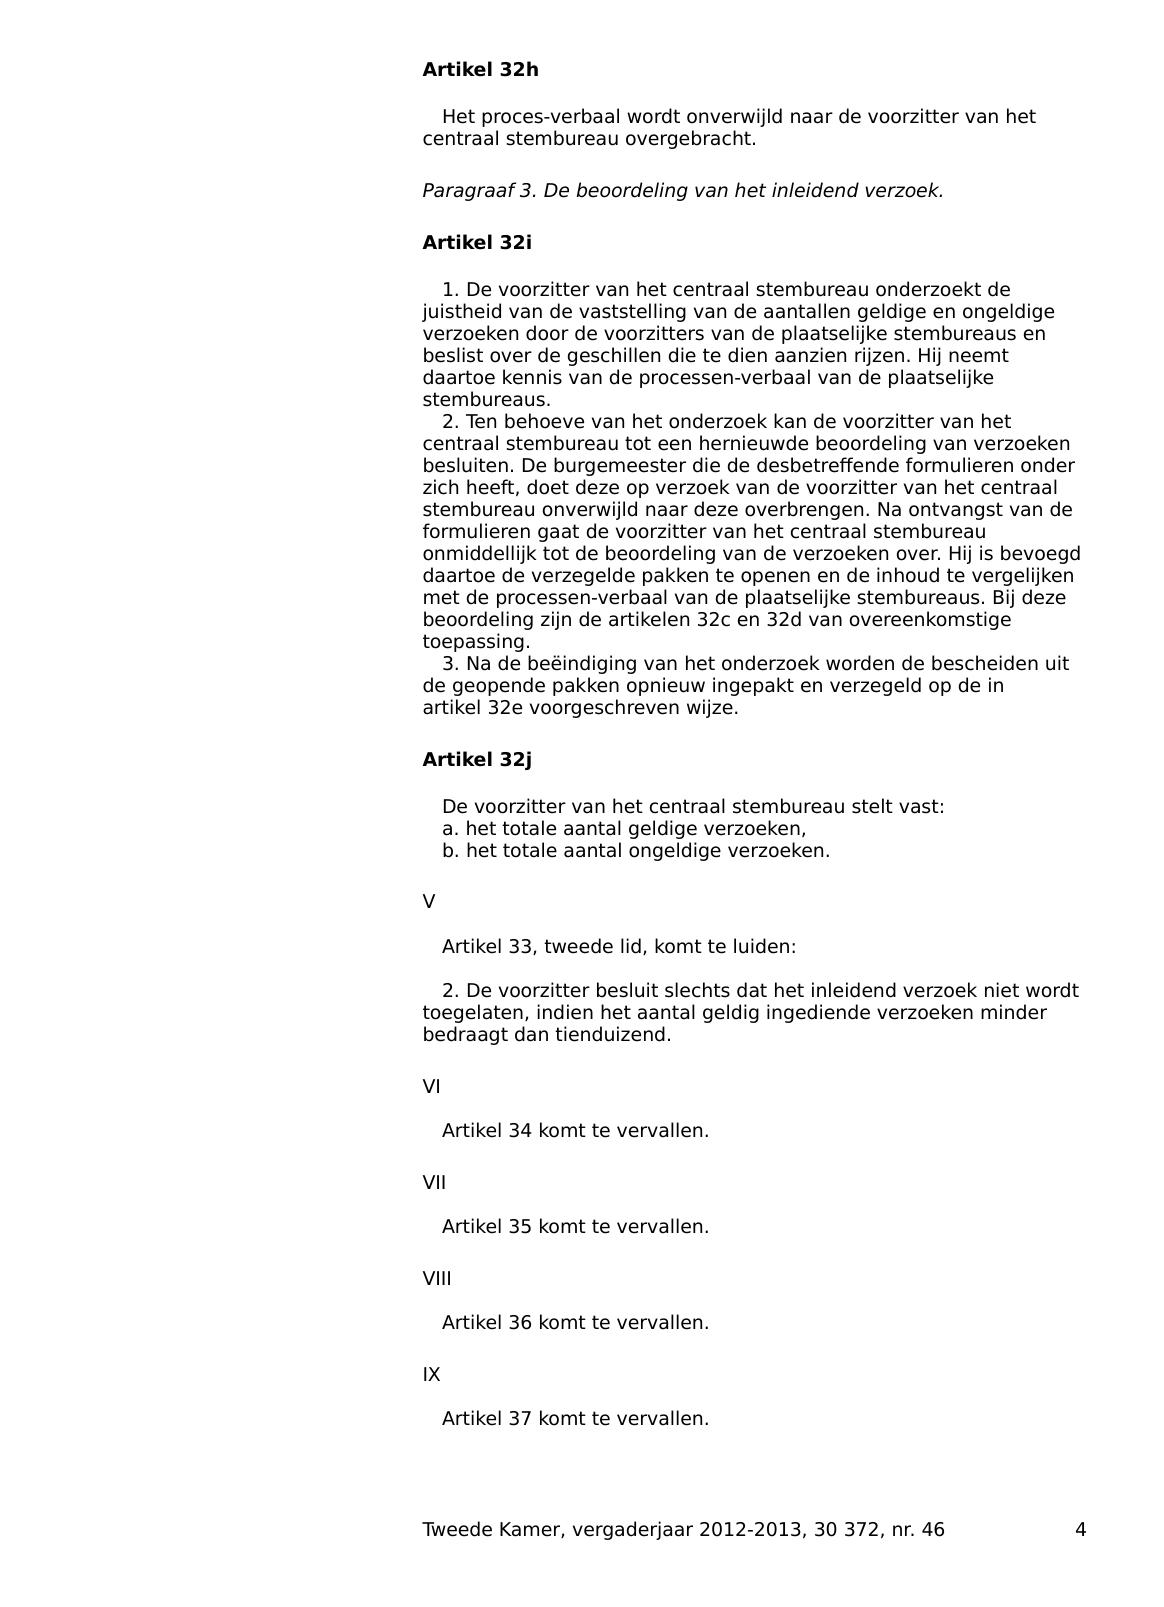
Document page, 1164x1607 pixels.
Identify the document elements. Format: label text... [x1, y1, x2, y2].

text Artikel 36 komt te vervallen. [422, 1312, 1087, 1334]
text a. het totale aantal geldige verzoeken, [422, 817, 1087, 839]
text De voorzitter van het centraal stembureau stelt vast: [422, 796, 1087, 817]
subtitle IX [422, 1364, 1087, 1386]
subtitle Paragraaf 3. De beoordeling van het inleidend verzoek. [422, 180, 1087, 202]
text Artikel 34 komt te vervallen. [422, 1120, 1087, 1142]
subtitle VII [422, 1172, 1087, 1194]
text 1. De voorzitter van het centraal stembureau onderzoekt de juistheid van de vaststelling van de aantallen geldige en ongeldige verzoeken door de voorzitters van de plaatselijke stembureaus en beslist over de geschillen die te dien aanzien rijzen. Hij neemt daartoe kennis van de processen-verbaal van de plaatselijke stembureaus. [422, 279, 1087, 411]
subtitle Artikel 32h [422, 59, 1087, 81]
subtitle Artikel 32i [422, 232, 1087, 254]
text 3. Na de beëindiging van het onderzoek worden de bescheiden uit de geopende pakken opnieuw ingepakt en verzegeld op de in artikel 32e voorgeschreven wijze. [422, 653, 1087, 718]
text Het proces-verbaal wordt onverwijld naar de voorzitter van het centraal stembureau overgebracht. [422, 106, 1087, 150]
text Artikel 37 komt te vervallen. [422, 1408, 1087, 1430]
text 2. De voorzitter besluit slechts dat het inleidend verzoek niet wordt toegelaten, indien het aantal geldig ingediende verzoeken minder bedraagt dan tienduizend. [422, 980, 1087, 1046]
subtitle VIII [422, 1268, 1087, 1290]
subtitle V [422, 891, 1087, 913]
text Artikel 35 komt te vervallen. [422, 1216, 1087, 1238]
subtitle VI [422, 1076, 1087, 1098]
text 2. Ten behoeve van het onderzoek kan de voorzitter van het centraal stembureau tot een hernieuwde beoordeling van verzoeken besluiten. De burgemeester die de desbetreffende formulieren onder zich heeft, doet deze op verzoek van de voorzitter van het centraal stembureau onverwijld naar deze overbrengen. Na ontvangst van de formulieren gaat de voorzitter van het centraal stembureau onmiddellijk tot de beoordeling van de verzoeken over. Hij is bevoegd daartoe de verzegelde pakken te openen en de inhoud te vergelijken met de processen-verbaal van de plaatselijke stembureaus. Bij deze beoordeling zijn de artikelen 32c en 32d van overeenkomstige toepassing. [422, 411, 1087, 653]
subtitle Artikel 32j [422, 748, 1087, 771]
text b. het totale aantal ongeldige verzoeken. [422, 839, 1087, 861]
text Artikel 33, tweede lid, komt te luiden: [422, 936, 1087, 958]
